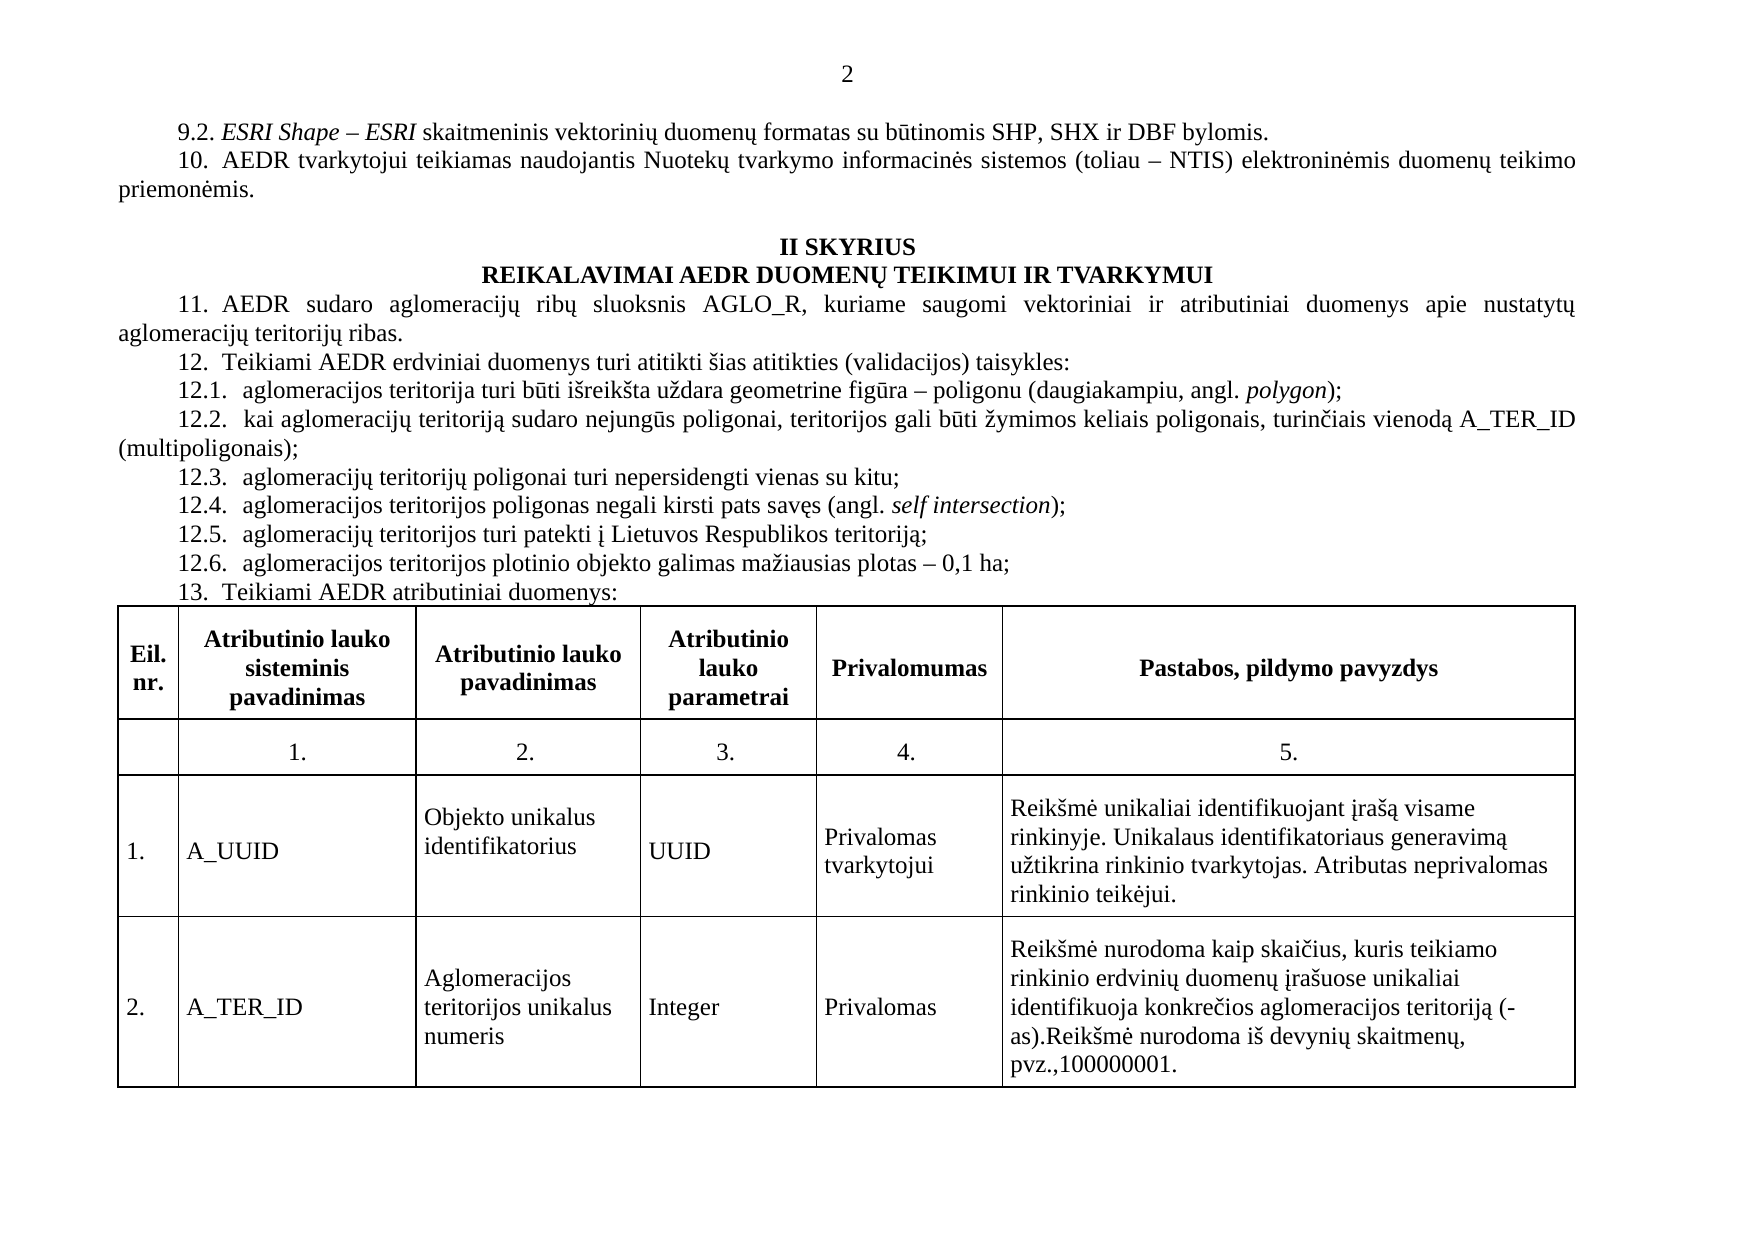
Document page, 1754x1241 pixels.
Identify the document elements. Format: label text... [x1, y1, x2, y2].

table_cell 4. [817, 720, 1002, 774]
table_cell Aglomeracijos teritorijos unikalus numeris [417, 917, 640, 1086]
text 13. Teikiami AEDR atributiniai duomenys: [177, 577, 1577, 605]
table_header Atributinio lauko pavadinimas [417, 607, 640, 718]
table_cell Reikšmė nurodoma kaip skaičius, kuris teikiamo rinkinio erdvinių duomenų įrašuose unikaliai identifikuoja konkrečios aglomeracijos teritoriją (-as).Reikšmė nurodoma iš devynių skaitmenų, pvz.,100000001. [1003, 917, 1574, 1086]
table_cell Objekto unikalus identifikatorius [417, 776, 640, 916]
text 12.4. aglomeracijos teritorijos poligonas negali kirsti pats savęs (angl. self intersection); [177, 490, 1577, 519]
table_cell A_TER_ID [179, 917, 415, 1086]
text II SKYRIUS [118, 232, 1577, 260]
table_cell 5. [1003, 720, 1574, 774]
table_cell UUID [641, 776, 816, 916]
table_header Pastabos, pildymo pavyzdys [1003, 607, 1574, 718]
table_cell 1. [179, 720, 415, 774]
table_cell Integer [641, 917, 816, 1086]
text 12.3. aglomeracijų teritorijų poligonai turi nepersidengti vienas su kitu; [177, 462, 1577, 490]
table_cell 3. [641, 720, 816, 774]
text REIKALAVIMAI AEDR DUOMENŲ TEIKIMUI IR TVARKYMUI [118, 260, 1577, 289]
table_cell 2. [119, 917, 178, 1086]
text 12.2. kai aglomeracijų teritoriją sudaro nejungūs poligonai, teritorijos gali būti žymimos keliais poligonais, turinčiais vienodą A_TER_ID (multipoligonais); [118, 404, 1577, 462]
table_cell 1. [119, 776, 178, 916]
text 12.6. aglomeracijos teritorijos plotinio objekto galimas mažiausias plotas – 0,1 ha; [177, 548, 1577, 577]
text 11. AEDR sudaro aglomeracijų ribų sluoksnis AGLO_R, kuriame saugomi vektoriniai ir atributiniai duomenys apie nustatytų aglomeracijų teritorijų ribas. [118, 289, 1577, 347]
text 12.1. aglomeracijos teritorija turi būti išreikšta uždara geometrine figūra – poligonu (daugiakampiu, angl. polygon); [118, 375, 1577, 404]
table_header Privalomumas [817, 607, 1002, 718]
table_header Atributinio lauko parametrai [641, 607, 816, 718]
table_cell Reikšmė unikaliai identifikuojant įrašą visame rinkinyje. Unikalaus identifikatoriaus generavimą užtikrina rinkinio tvarkytojas. Atributas neprivalomas rinkinio teikėjui. [1003, 776, 1574, 916]
table_cell 2. [417, 720, 640, 774]
text 12. Teikiami AEDR erdviniai duomenys turi atitikti šias atitikties (validacijos) taisykles: [162, 347, 1577, 375]
table_cell Privalomas tvarkytojui [817, 776, 1002, 916]
table_header Eil. nr. [119, 607, 178, 718]
text 10. AEDR tvarkytojui teikiamas naudojantis Nuotekų tvarkymo informacinės sistemos (toliau – NTIS) elektroninėmis duomenų teikimo priemonėmis. [118, 145, 1577, 203]
text 9.2. ESRI Shape – ESRI skaitmeninis vektorinių duomenų formatas su būtinomis SHP, SHX ir DBF bylomis. [118, 117, 1577, 145]
table_header Atributinio lauko sisteminis pavadinimas [179, 607, 415, 718]
table_cell A_UUID [179, 776, 415, 916]
text 12.5. aglomeracijų teritorijos turi patekti į Lietuvos Respublikos teritoriją; [177, 519, 1577, 548]
table_cell [119, 720, 178, 774]
table_cell Privalomas [817, 917, 1002, 1086]
